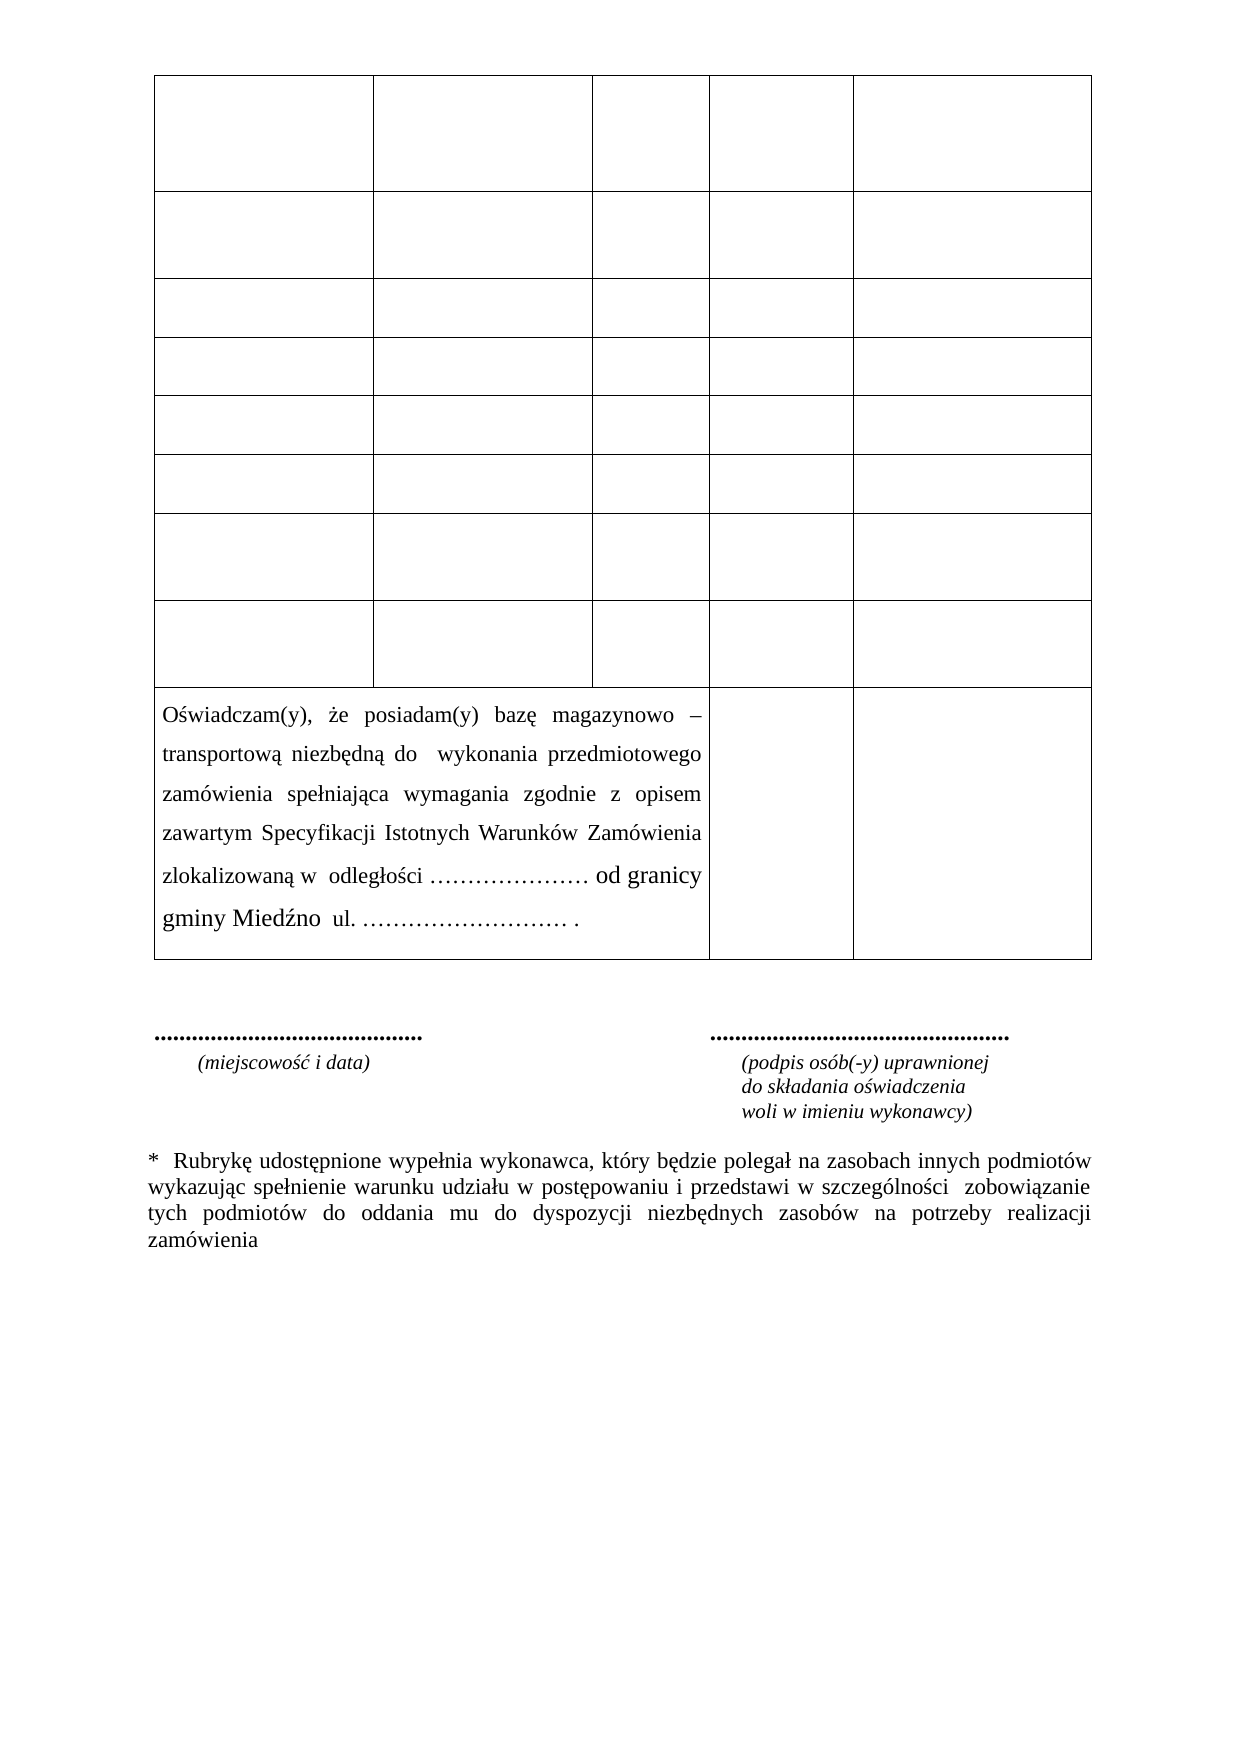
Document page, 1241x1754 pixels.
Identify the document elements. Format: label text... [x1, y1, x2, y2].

table_cell [854, 338, 1091, 395]
table_cell [374, 455, 592, 512]
table_cell [854, 279, 1091, 337]
table_cell [854, 688, 1091, 958]
table_cell [854, 192, 1091, 278]
text (miejscowość i data) (podpis osób(-y) uprawnionej [148, 1046, 1092, 1074]
table_cell [710, 76, 853, 191]
table_cell [374, 192, 592, 278]
table_cell [710, 688, 853, 958]
table_cell [710, 279, 853, 337]
table_cell [854, 601, 1091, 687]
table_cell [155, 514, 373, 600]
table_cell [593, 76, 709, 191]
table_cell [854, 514, 1091, 600]
table_cell [374, 396, 592, 454]
table_cell [710, 514, 853, 600]
table_cell [710, 601, 853, 687]
table_cell [854, 396, 1091, 454]
table_cell [854, 455, 1091, 512]
table_cell [155, 192, 373, 278]
table_cell [155, 76, 373, 191]
table_cell [155, 455, 373, 512]
table_cell [710, 192, 853, 278]
text do składania oświadczenia [148, 1074, 1092, 1098]
table_cell [593, 455, 709, 512]
table_cell [155, 396, 373, 454]
table_cell [593, 601, 709, 687]
table_cell [155, 338, 373, 395]
table_cell [374, 279, 592, 337]
table_cell [710, 396, 853, 454]
table_cell [593, 192, 709, 278]
table_cell [374, 601, 592, 687]
table_cell [854, 76, 1091, 191]
table_cell Oświadczam(y), że posiadam(y) bazę magazynowo – transportową niezbędną do wykonania przedmiotowego zamówienia spełniająca wymagania zgodnie z opisem zawartym Specyfikacji Istotnych Warunków Zamówienia zlokalizowaną w odległości ………………… od granicy gminy Miedźno ul. ……………………… . [155, 688, 709, 958]
table_cell [374, 76, 592, 191]
table_cell [155, 279, 373, 337]
table_cell [593, 279, 709, 337]
table_cell [374, 514, 592, 600]
text woli w imieniu wykonawcy) [148, 1098, 1092, 1123]
text * Rubrykę udostępnione wypełnia wykonawca, który będzie polegał na zasobach innych podmiotów wykazując spełnienie warunku udziału w postępowaniu i przedstawi w szczególności zobowiązanie tych podmiotów do oddania mu do dyspozycji niezbędnych zasobów na potrzeby realizacji zamówienia [148, 1147, 1092, 1252]
table_cell [593, 396, 709, 454]
table_cell [593, 338, 709, 395]
table_cell [374, 338, 592, 395]
table_cell [593, 514, 709, 600]
text ........................................... ................................................ [148, 1017, 1092, 1046]
table_cell [710, 455, 853, 512]
table_cell [155, 601, 373, 687]
table_cell [710, 338, 853, 395]
